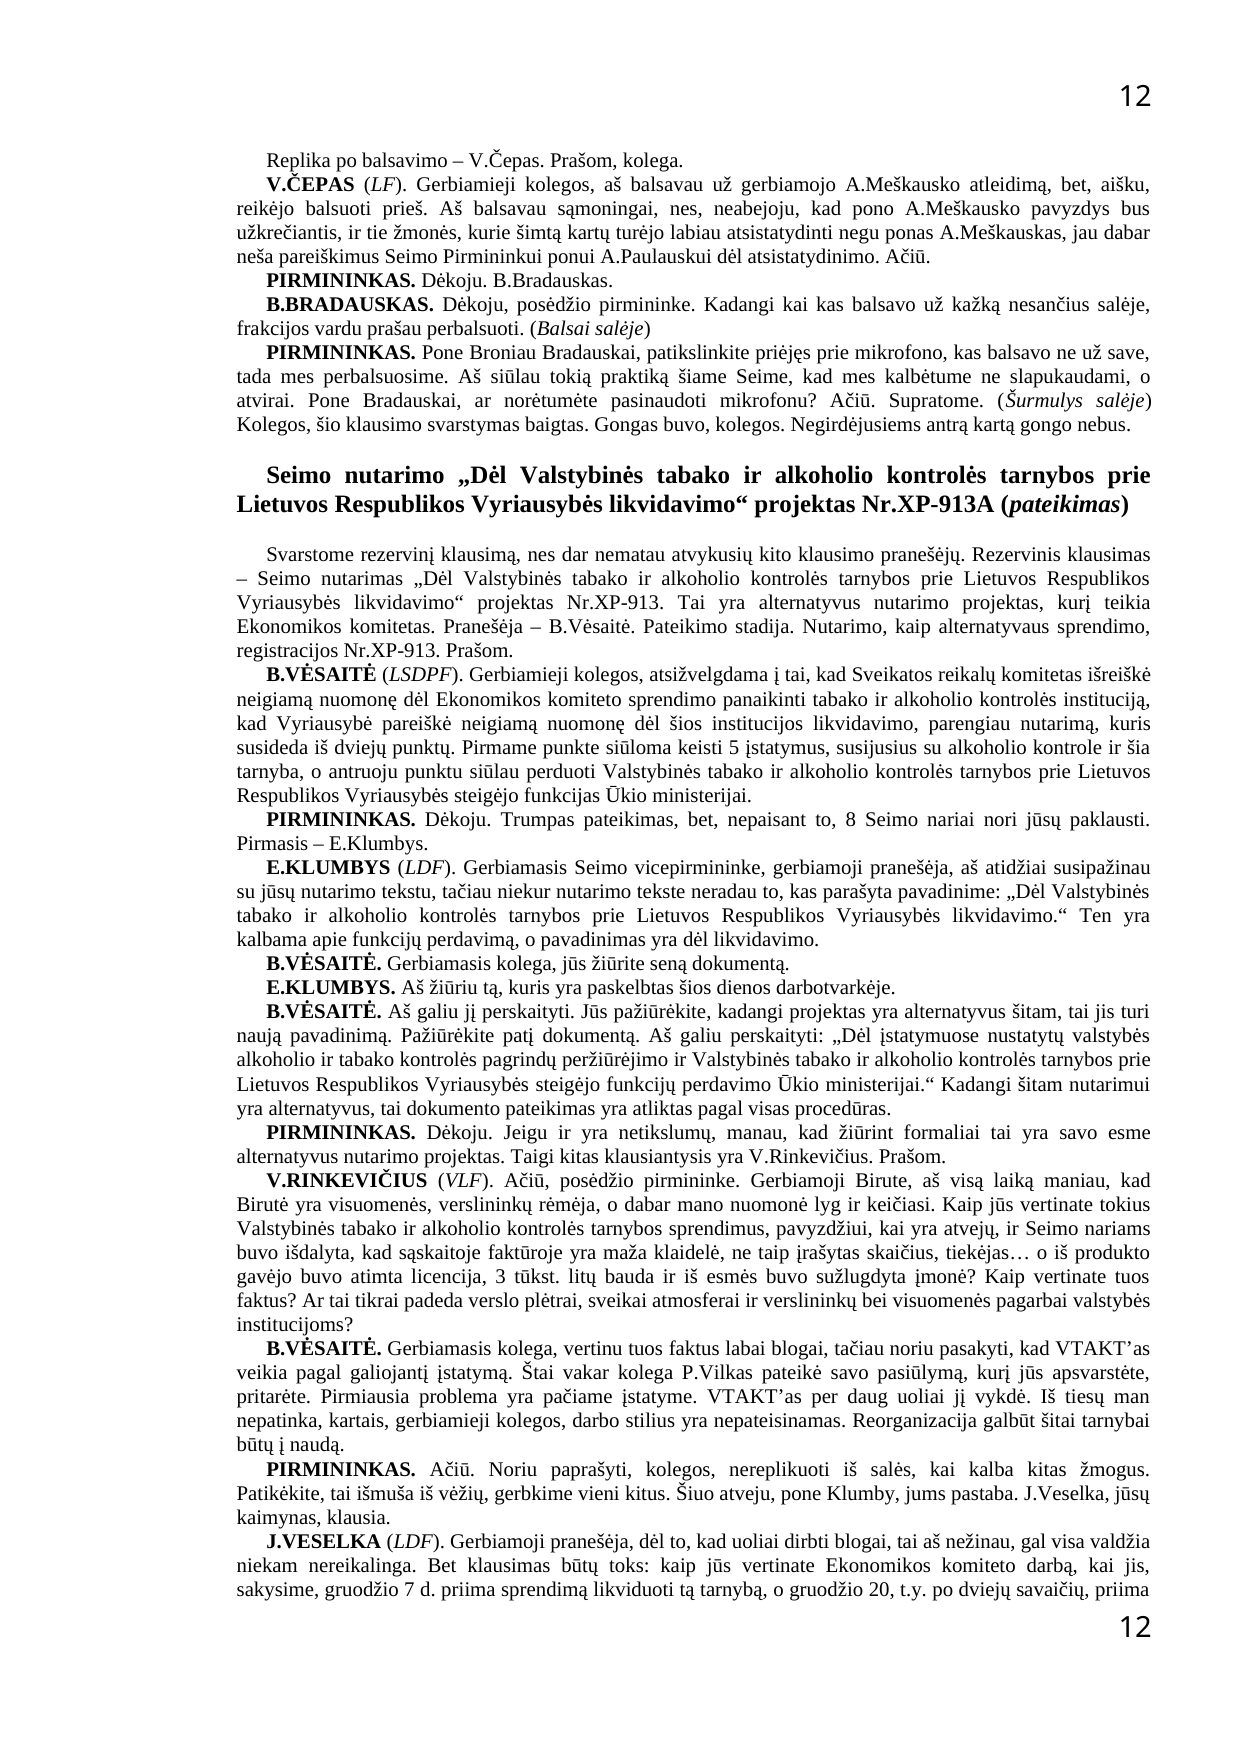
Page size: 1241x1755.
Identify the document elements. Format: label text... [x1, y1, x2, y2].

text E.KLUMBYS (LDF). Gerbiamasis Seimo vicepirmininke, gerbiamoji pranešėja, aš atidžiai susipažinau su jūsų nutarimo tekstu, tačiau niekur nutarimo tekste neradau to, kas parašyta pavadinime: „Dėl Valstybinės tabako ir alkoholio kontrolės tarnybos prie Lietuvos Respublikos Vyriausybės likvidavimo.“ Ten yra kalbama apie funkcijų perdavimą, o pavadinimas yra dėl likvidavimo. [236, 855, 1152, 951]
text Svarstome rezervinį klausimą, nes dar nematau atvykusių kito klausimo pranešėjų. Rezervinis klausimas – Seimo nutarimas „Dėl Valstybinės tabako ir alkoholio kontrolės tarnybos prie Lietuvos Respublikos Vyriausybės likvidavimo“ projektas Nr.XP-913. Tai yra alternatyvus nutarimo projektas, kurį teikia Ekonomikos komitetas. Pranešėja – B.Vėsaitė. Pateikimo stadija. Nutarimo, kaip alternatyvaus sprendimo, registracijos Nr.XP-913. Prašom. [236, 542, 1152, 662]
text PIRMININKAS. Ačiū. Noriu paprašyti, kolegos, nereplikuoti iš salės, kai kalba kitas žmogus. Patikėkite, tai išmuša iš vėžių, gerbkime vieni kitus. Šiuo atveju, pone Klumby, jums pastaba. J.Veselka, jūsų kaimynas, klausia. [236, 1456, 1152, 1529]
text V.RINKEVIČIUS (VLF). Ačiū, posėdžio pirmininke. Gerbiamoji Birute, aš visą laiką maniau, kad Birutė yra visuomenės, verslininkų rėmėja, o dabar mano nuomonė lyg ir keičiasi. Kaip jūs vertinate tokius Valstybinės tabako ir alkoholio kontrolės tarnybos sprendimus, pavyzdžiui, kai yra atvejų, ir Seimo nariams buvo išdalyta, kad sąskaitoje faktūroje yra maža klaidelė, ne taip įrašytas skaičius, tiekėjas… o iš produkto gavėjo buvo atimta licencija, 3 tūkst. litų bauda ir iš esmės buvo sužlugdyta įmonė? Kaip vertinate tuos faktus? Ar tai tikrai padeda verslo plėtrai, sveikai atmosferai ir verslininkų bei visuomenės pagarbai valstybės institucijoms? [236, 1168, 1152, 1336]
text J.VESELKA (LDF). Gerbiamoji pranešėja, dėl to, kad uoliai dirbti blogai, tai aš nežinau, gal visa valdžia niekam nereikalinga. Bet klausimas būtų toks: kaip jūs vertinate Ekonomikos komiteto darbą, kai jis, sakysime, gruodžio 7 d. priima sprendimą likviduoti tą tarnybą, o gruodžio 20, t.y. po dviejų savaičių, priima [236, 1529, 1152, 1601]
text PIRMININKAS. Dėkoju. B.Bradauskas. [236, 268, 1152, 292]
text Replika po balsavimo – V.Čepas. Prašom, kolega. [236, 148, 1152, 172]
text B.VĖSAITĖ. Gerbiamasis kolega, jūs žiūrite seną dokumentą. [236, 951, 1152, 975]
text PIRMININKAS. Dėkoju. Jeigu ir yra netikslumų, manau, kad žiūrint formaliai tai yra savo esme alternatyvus nutarimo projektas. Taigi kitas klausiantysis yra V.Rinkevičius. Prašom. [236, 1119, 1152, 1168]
text Seimo nutarimo „Dėl Valstybinės tabako ir alkoholio kontrolės tarnybos prie Lietuvos Respublikos Vyriausybės likvidavimo“ projektas Nr.XP-913A (pateikimas) [236, 461, 1152, 518]
text B.VĖSAITĖ (LSDPF). Gerbiamieji kolegos, atsižvelgdama į tai, kad Sveikatos reikalų komitetas išreiškė neigiamą nuomonę dėl Ekonomikos komiteto sprendimo panaikinti tabako ir alkoholio kontrolės instituciją, kad Vyriausybė pareiškė neigiamą nuomonę dėl šios institucijos likvidavimo, parengiau nutarimą, kuris susideda iš dviejų punktų. Pirmame punkte siūloma keisti 5 įstatymus, susijusius su alkoholio kontrole ir šia tarnyba, o antruoju punktu siūlau perduoti Valstybinės tabako ir alkoholio kontrolės tarnybos prie Lietuvos Respublikos Vyriausybės steigėjo funkcijas Ūkio ministerijai. [236, 662, 1152, 807]
text PIRMININKAS. Dėkoju. Trumpas pateikimas, bet, nepaisant to, 8 Seimo nariai nori jūsų paklausti. Pirmasis – E.Klumbys. [236, 807, 1152, 855]
text B.VĖSAITĖ. Gerbiamasis kolega, vertinu tuos faktus labai blogai, tačiau noriu pasakyti, kad VTAKT’as veikia pagal galiojantį įstatymą. Štai vakar kolega P.Vilkas pateikė savo pasiūlymą, kurį jūs apsvarstėte, pritarėte. Pirmiausia problema yra pačiame įstatyme. VTAKT’as per daug uoliai jį vykdė. Iš tiesų man nepatinka, kartais, gerbiamieji kolegos, darbo stilius yra nepateisinamas. Reorganizacija galbūt šitai tarnybai būtų į naudą. [236, 1336, 1152, 1456]
text B.BRADAUSKAS. Dėkoju, posėdžio pirmininke. Kadangi kai kas balsavo už kažką nesančius salėje, frakcijos vardu prašau perbalsuoti. (Balsai salėje) [236, 292, 1152, 340]
text V.ČEPAS (LF). Gerbiamieji kolegos, aš balsavau už gerbiamojo A.Meškausko atleidimą, bet, aišku, reikėjo balsuoti prieš. Aš balsavau sąmoningai, nes, neabejoju, kad pono A.Meškausko pavyzdys bus užkrečiantis, ir tie žmonės, kurie šimtą kartų turėjo labiau atsistatydinti negu ponas A.Meškauskas, jau dabar neša pareiškimus Seimo Pirmininkui ponui A.Paulauskui dėl atsistatydinimo. Ačiū. [236, 172, 1152, 268]
text PIRMININKAS. Pone Broniau Bradauskai, patikslinkite priėjęs prie mikrofono, kas balsavo ne už save, tada mes perbalsuosime. Aš siūlau tokią praktiką šiame Seime, kad mes kalbėtume ne slapukaudami, o atvirai. Pone Bradauskai, ar norėtumėte pasinaudoti mikrofonu? Ačiū. Supratome. (Šurmulys salėje) Kolegos, šio klausimo svarstymas baigtas. Gongas buvo, kolegos. Negirdėjusiems antrą kartą gongo nebus. [236, 340, 1152, 436]
text B.VĖSAITĖ. Aš galiu jį perskaityti. Jūs pažiūrėkite, kadangi projektas yra alternatyvus šitam, tai jis turi naują pavadinimą. Pažiūrėkite patį dokumentą. Aš galiu perskaityti: „Dėl įstatymuose nustatytų valstybės alkoholio ir tabako kontrolės pagrindų peržiūrėjimo ir Valstybinės tabako ir alkoholio kontrolės tarnybos prie Lietuvos Respublikos Vyriausybės steigėjo funkcijų perdavimo Ūkio ministerijai.“ Kadangi šitam nutarimui yra alternatyvus, tai dokumento pateikimas yra atliktas pagal visas procedūras. [236, 999, 1152, 1119]
text E.KLUMBYS. Aš žiūriu tą, kuris yra paskelbtas šios dienos darbotvarkėje. [236, 975, 1152, 999]
